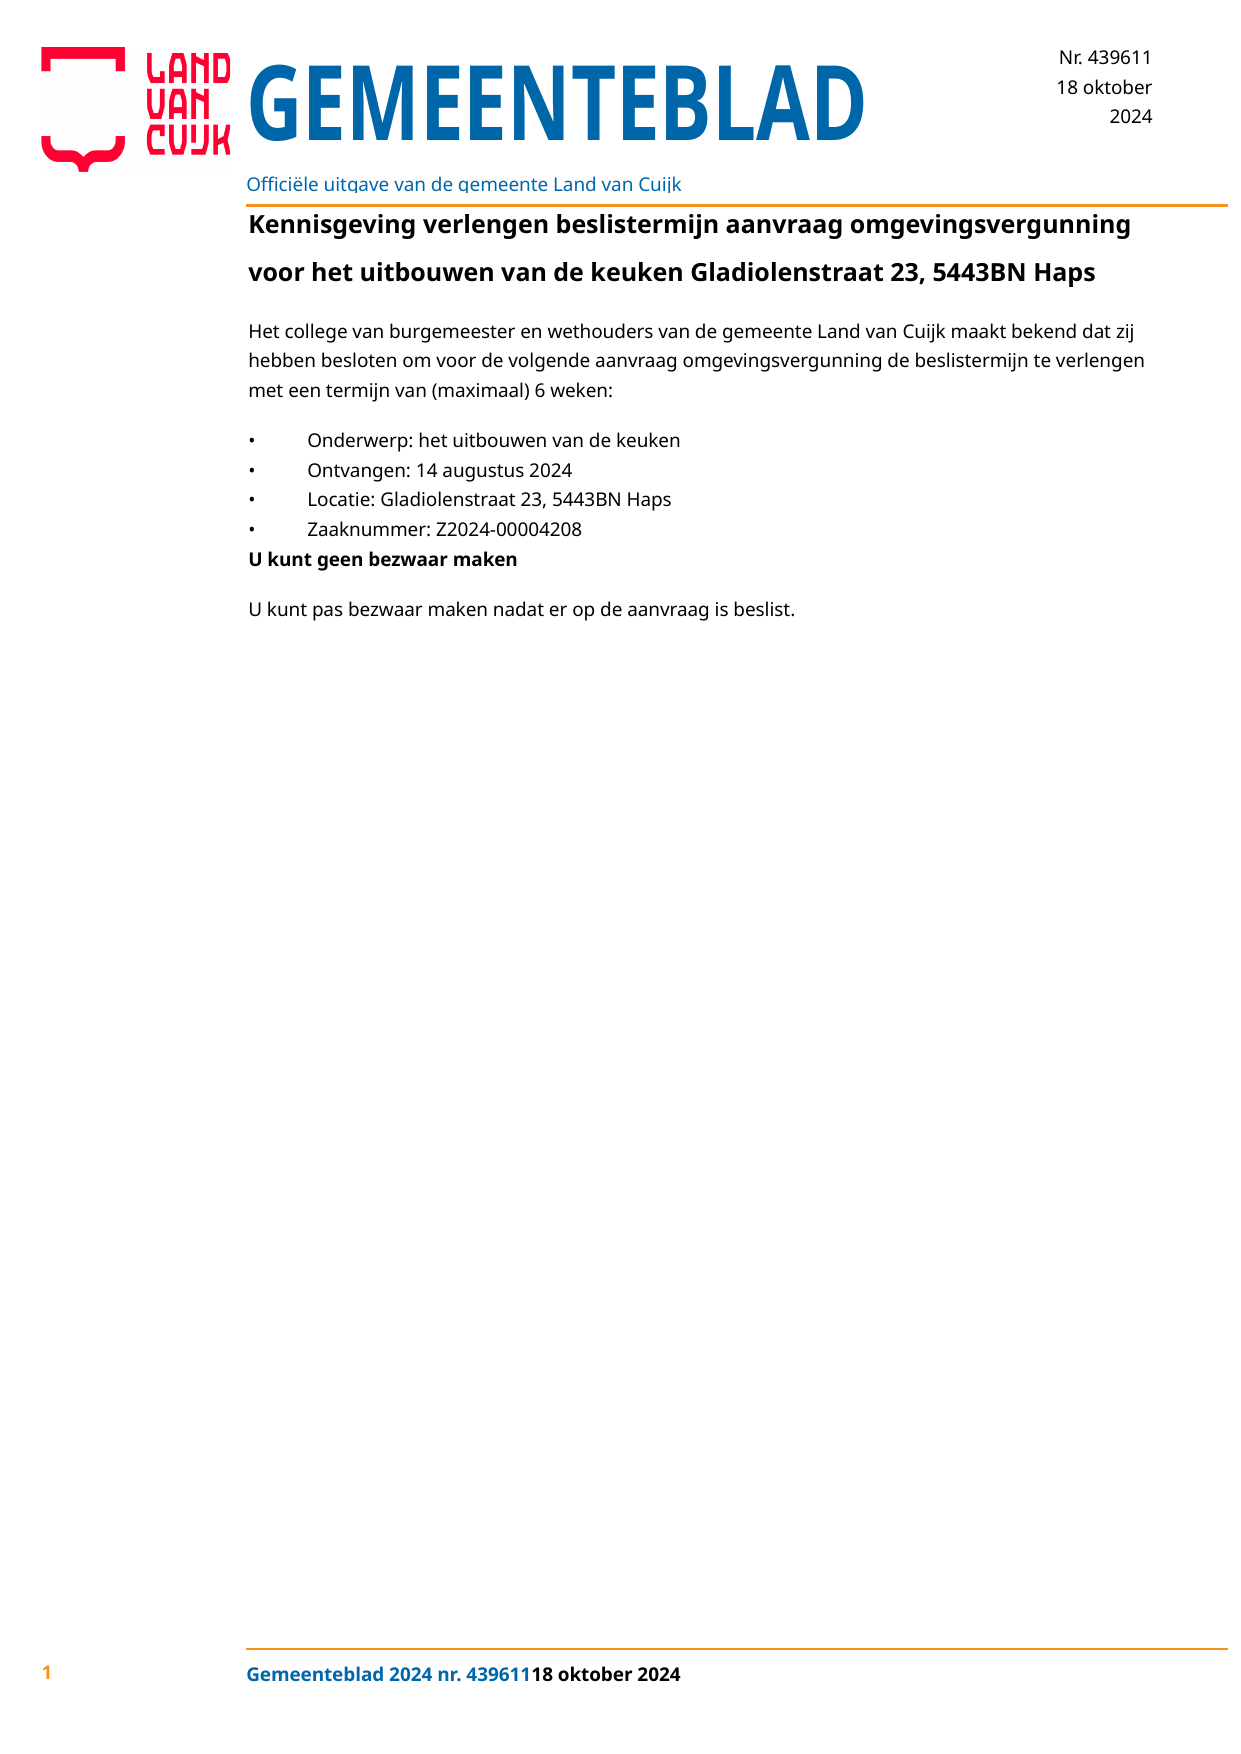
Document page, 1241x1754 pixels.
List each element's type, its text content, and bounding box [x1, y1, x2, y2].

text U kunt pas bezwaar maken nadat er op de aanvraag is beslist. [248, 596, 1152, 622]
list Locatie: Gladiolenstraat 23, 5443BN Haps [248, 487, 1152, 512]
list Zaaknummer: Z2024-00004208 [248, 516, 1152, 542]
picture [41, 47, 231, 172]
text Kennisgeving verlengen beslistermijn aanvraag omgevingsvergunning voor het uitbouwen van de keuken Gladiolenstraat 23, 5443BN Haps [248, 207, 1152, 288]
list Onderwerp: het uitbouwen van de keuken [248, 427, 1152, 453]
text U kunt geen bezwaar maken [248, 546, 1152, 572]
list Ontvangen: 14 augustus 2024 [248, 457, 1152, 483]
text Het college van burgemeester en wethouders van de gemeente Land van Cuijk maakt bekend dat zij hebben besloten om voor de volgende aanvraag omgevingsvergunning de beslistermijn te verlengen met een termijn van (maximaal) 6 weken: [248, 318, 1152, 403]
